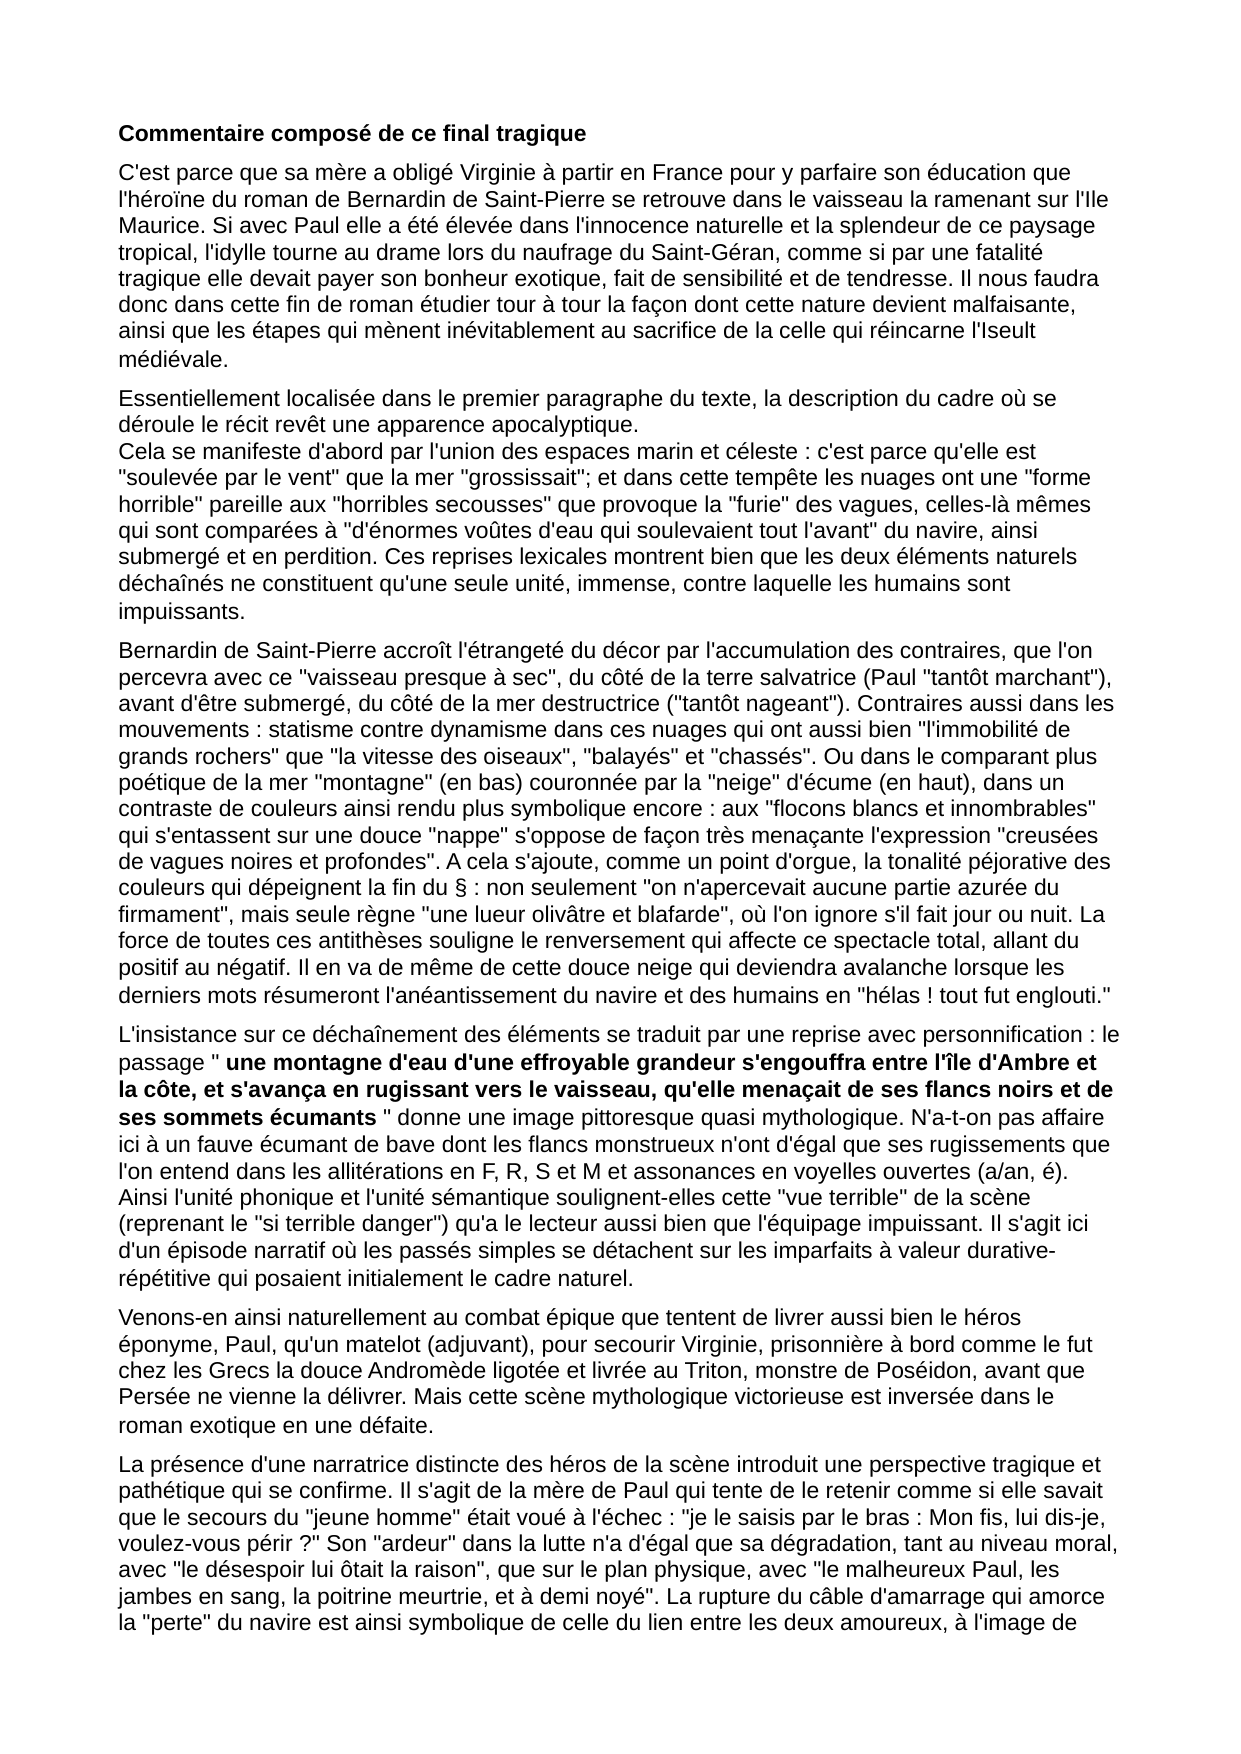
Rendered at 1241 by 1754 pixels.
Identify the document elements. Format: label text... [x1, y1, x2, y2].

text Essentiellement localisée dans le premier paragraphe du texte, la description du cadre où se déroule le récit revêt une apparence apocalyptique. Cela se manifeste d'abord par l'union des espaces marin et céleste : c'est parce qu'elle est "soulevée par le vent" que la mer "grossissait"; et dans cette tempête les nuages ont une "forme horrible" pareille aux "horribles secousses" que provoque la "furie" des vagues, celles-là mêmes qui sont comparées à "d'énormes voûtes d'eau qui soulevaient tout l'avant" du navire, ainsi submergé et en perdition. Ces reprises lexicales montrent bien que les deux éléments naturels déchaînés ne constituent qu'une seule unité, immense, contre laquelle les humains sont impuissants. [118, 385, 1122, 625]
text Commentaire composé de ce final tragique [118, 118, 1122, 147]
text C'est parce que sa mère a obligé Virginie à partir en France pour y parfaire son éducation que l'héroïne du roman de Bernardin de Saint-Pierre se retrouve dans le vaisseau la ramenant sur l'Ile Maurice. Si avec Paul elle a été élevée dans l'innocence naturelle et la splendeur de ce paysage tropical, l'idylle tourne au drame lors du naufrage du Saint-Géran, comme si par une fatalité tragique elle devait payer son bonheur exotique, fait de sensibilité et de tendresse. Il nous faudra donc dans cette fin de roman étudier tour à tour la façon dont cette nature devient malfaisante, ainsi que les étapes qui mènent inévitablement au sacrifice de la celle qui réincarne l'Iseult médiévale. [118, 159, 1122, 373]
text L'insistance sur ce déchaînement des éléments se traduit par une reprise avec personnification : le passage " une montagne d'eau d'une effroyable grandeur s'engouffra entre l'île d'Ambre et la côte, et s'avança en rugissant vers le vaisseau, qu'elle menaçait de ses flancs noirs et de ses sommets écumants " donne une image pittoresque quasi mythologique. N'a-t-on pas affaire ici à un fauve écumant de bave dont les flancs monstrueux n'ont d'égal que ses rugissements que l'on entend dans les allitérations en F, R, S et M et assonances en voyelles ouvertes (a/an, é). Ainsi l'unité phonique et l'unité sémantique soulignent-elles cette "vue terrible" de la scène (reprenant le "si terrible danger") qu'a le lecteur aussi bien que l'équipage impuissant. Il s'agit ici d'un épisode narratif où les passés simples se détachent sur les imparfaits à valeur durative-répétitive qui posaient initialement le cadre naturel. [118, 1021, 1122, 1292]
text La présence d'une narratrice distincte des héros de la scène introduit une perspective tragique et pathétique qui se confirme. Il s'agit de la mère de Paul qui tente de le retenir comme si elle savait que le secours du "jeune homme" était voué à l'échec : "je le saisis par le bras : Mon fis, lui dis-je, voulez-vous périr ?" Son "ardeur" dans la lutte n'a d'égal que sa dégradation, tant au niveau moral, avec "le désespoir lui ôtait la raison", que sur le plan physique, avec "le malheureux Paul, les jambes en sang, la poitrine meurtrie, et à demi noyé". La rupture du câble d'amarrage qui amorce la "perte" du navire est ainsi symbolique de celle du lien entre les deux amoureux, à l'image de [118, 1451, 1122, 1635]
text Bernardin de Saint-Pierre accroît l'étrangeté du décor par l'accumulation des contraires, que l'on percevra avec ce "vaisseau presque à sec", du côté de la terre salvatrice (Paul "tantôt marchant"), avant d'être submergé, du côté de la mer destructrice ("tantôt nageant"). Contraires aussi dans les mouvements : statisme contre dynamisme dans ces nuages qui ont aussi bien "l'immobilité de grands rochers" que "la vitesse des oiseaux", "balayés" et "chassés". Ou dans le comparant plus poétique de la mer "montagne" (en bas) couronnée par la "neige" d'écume (en haut), dans un contraste de couleurs ainsi rendu plus symbolique encore : aux "flocons blancs et innombrables" qui s'entassent sur une douce "nappe" s'oppose de façon très menaçante l'expression "creusées de vagues noires et profondes". A cela s'ajoute, comme un point d'orgue, la tonalité péjorative des couleurs qui dépeignent la fin du § : non seulement "on n'apercevait aucune partie azurée du firmament", mais seule règne "une lueur olivâtre et blafarde", où l'on ignore s'il fait jour ou nuit. La force de toutes ces antithèses souligne le renversement qui affecte ce spectacle total, allant du positif au négatif. Il en va de même de cette douce neige qui deviendra avalanche lorsque les derniers mots résumeront l'anéantissement du navire et des humains en "hélas ! tout fut englouti." [118, 637, 1122, 1008]
text Venons-en ainsi naturellement au combat épique que tentent de livrer aussi bien le héros éponyme, Paul, qu'un matelot (adjuvant), pour secourir Virginie, prisonnière à bord comme le fut chez les Grecs la douce Andromède ligotée et livrée au Triton, monstre de Poséidon, avant que Persée ne vienne la délivrer. Mais cette scène mythologique victorieuse est inversée dans le roman exotique en une défaite. [118, 1304, 1122, 1438]
